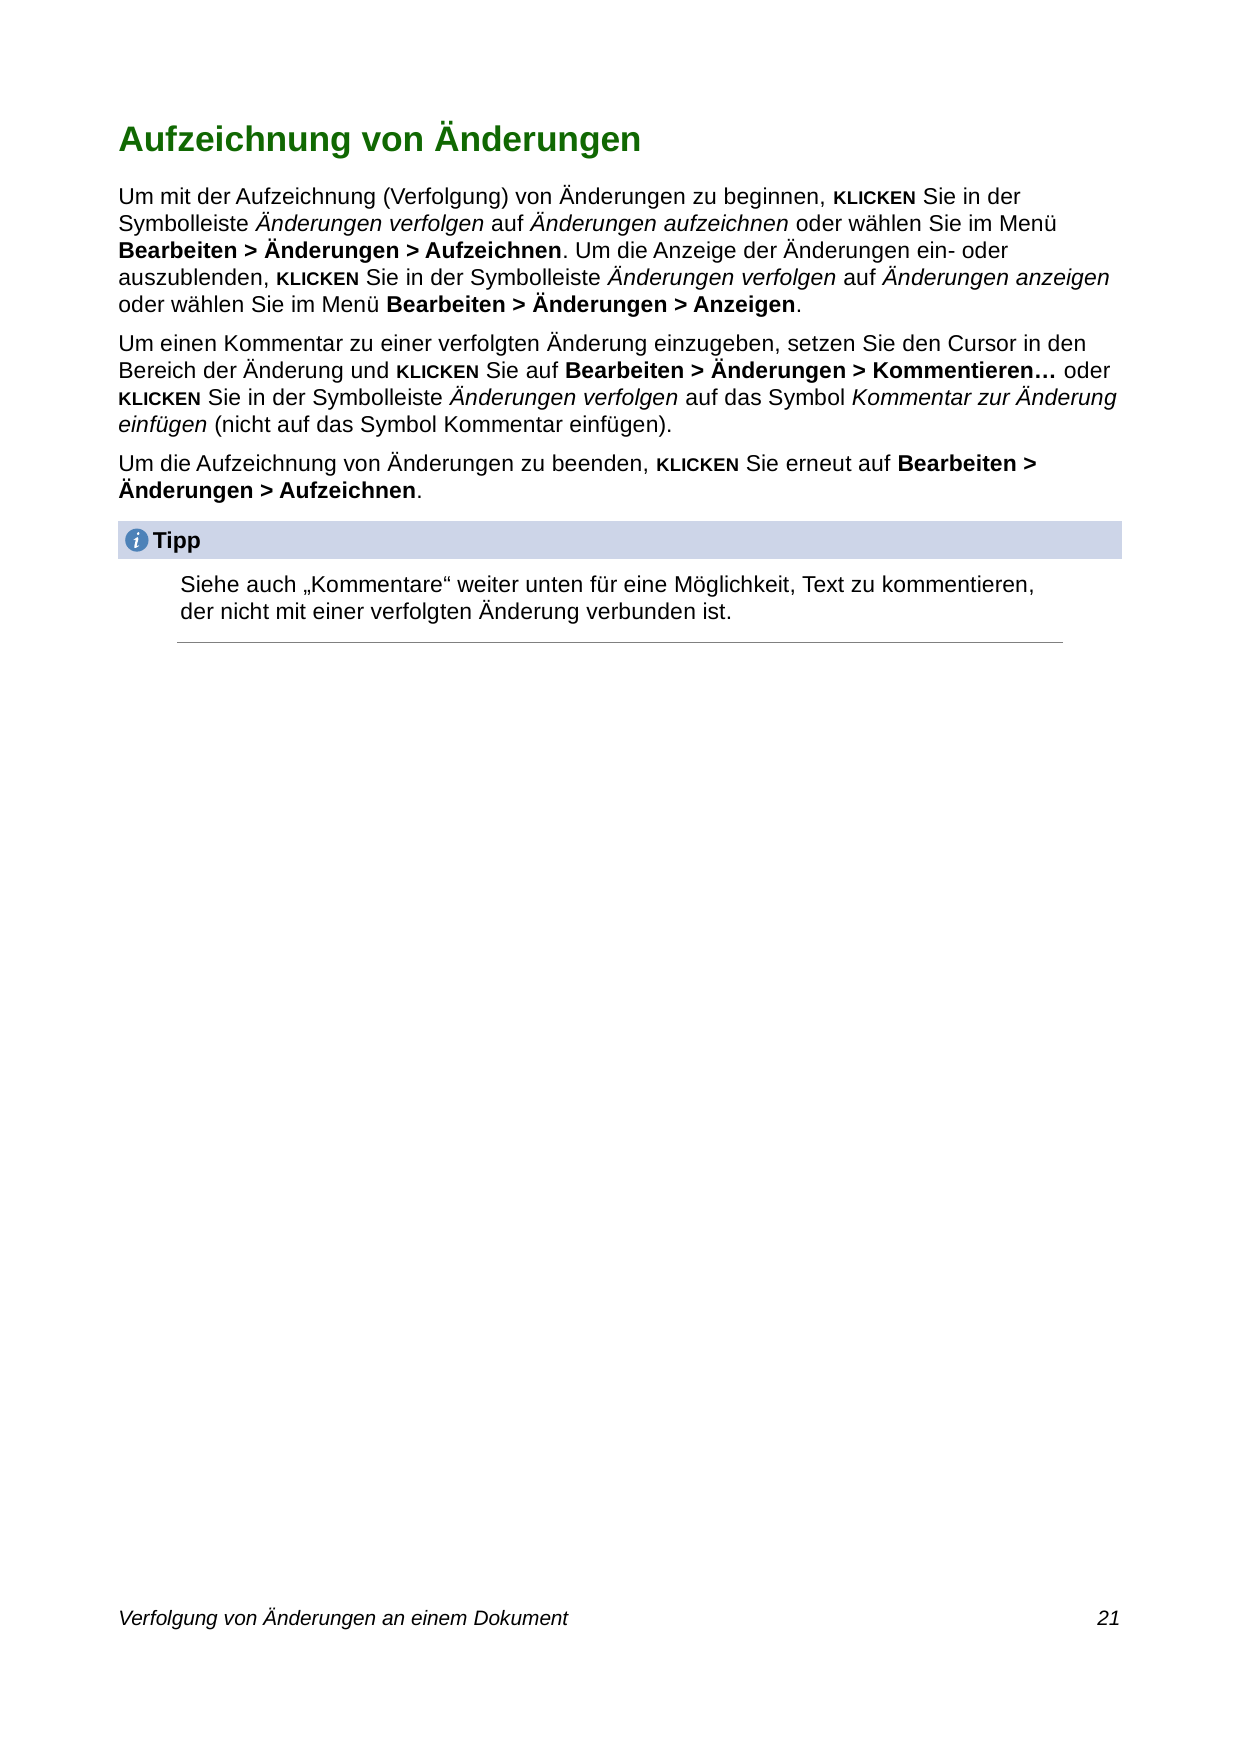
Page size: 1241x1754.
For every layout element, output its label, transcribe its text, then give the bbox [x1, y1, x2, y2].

text Siehe auch „Kommentare“ weiter unten für eine Möglichkeit, Text zu kommentieren, der nicht mit einer verfolgten Änderung verbunden ist. [177, 571, 1063, 642]
subtitle Aufzeichnung von Änderungen [118, 118, 1122, 159]
text Um die Aufzeichnung von Änderungen zu beenden, klicken Sie erneut auf Bearbeiten > Änderungen > Aufzeichnen. [118, 449, 1122, 504]
text Um mit der Aufzeichnung (Verfolgung) von Änderungen zu beginnen, klicken Sie in der Symbolleiste Änderungen verfolgen auf Änderungen aufzeichnen oder wählen Sie im Menü Bearbeiten > Änderungen > Aufzeichnen. Um die Anzeige der Änderungen ein- oder auszublenden, klicken Sie in der Symbolleiste Änderungen verfolgen auf Änderungen anzeigen oder wählen Sie im Menü Bearbeiten > Änderungen > Anzeigen. [118, 182, 1122, 318]
subtitle Tipp [118, 521, 1122, 559]
text Um einen Kommentar zu einer verfolgten Änderung einzugeben, setzen Sie den Cursor in den Bereich der Änderung und klicken Sie auf Bearbeiten > Änderungen > Kommentieren… oder klicken Sie in der Symbolleiste Änderungen verfolgen auf das Symbol Kommentar zur Änderung einfügen (nicht auf das Symbol Kommentar einfügen). [118, 329, 1122, 438]
